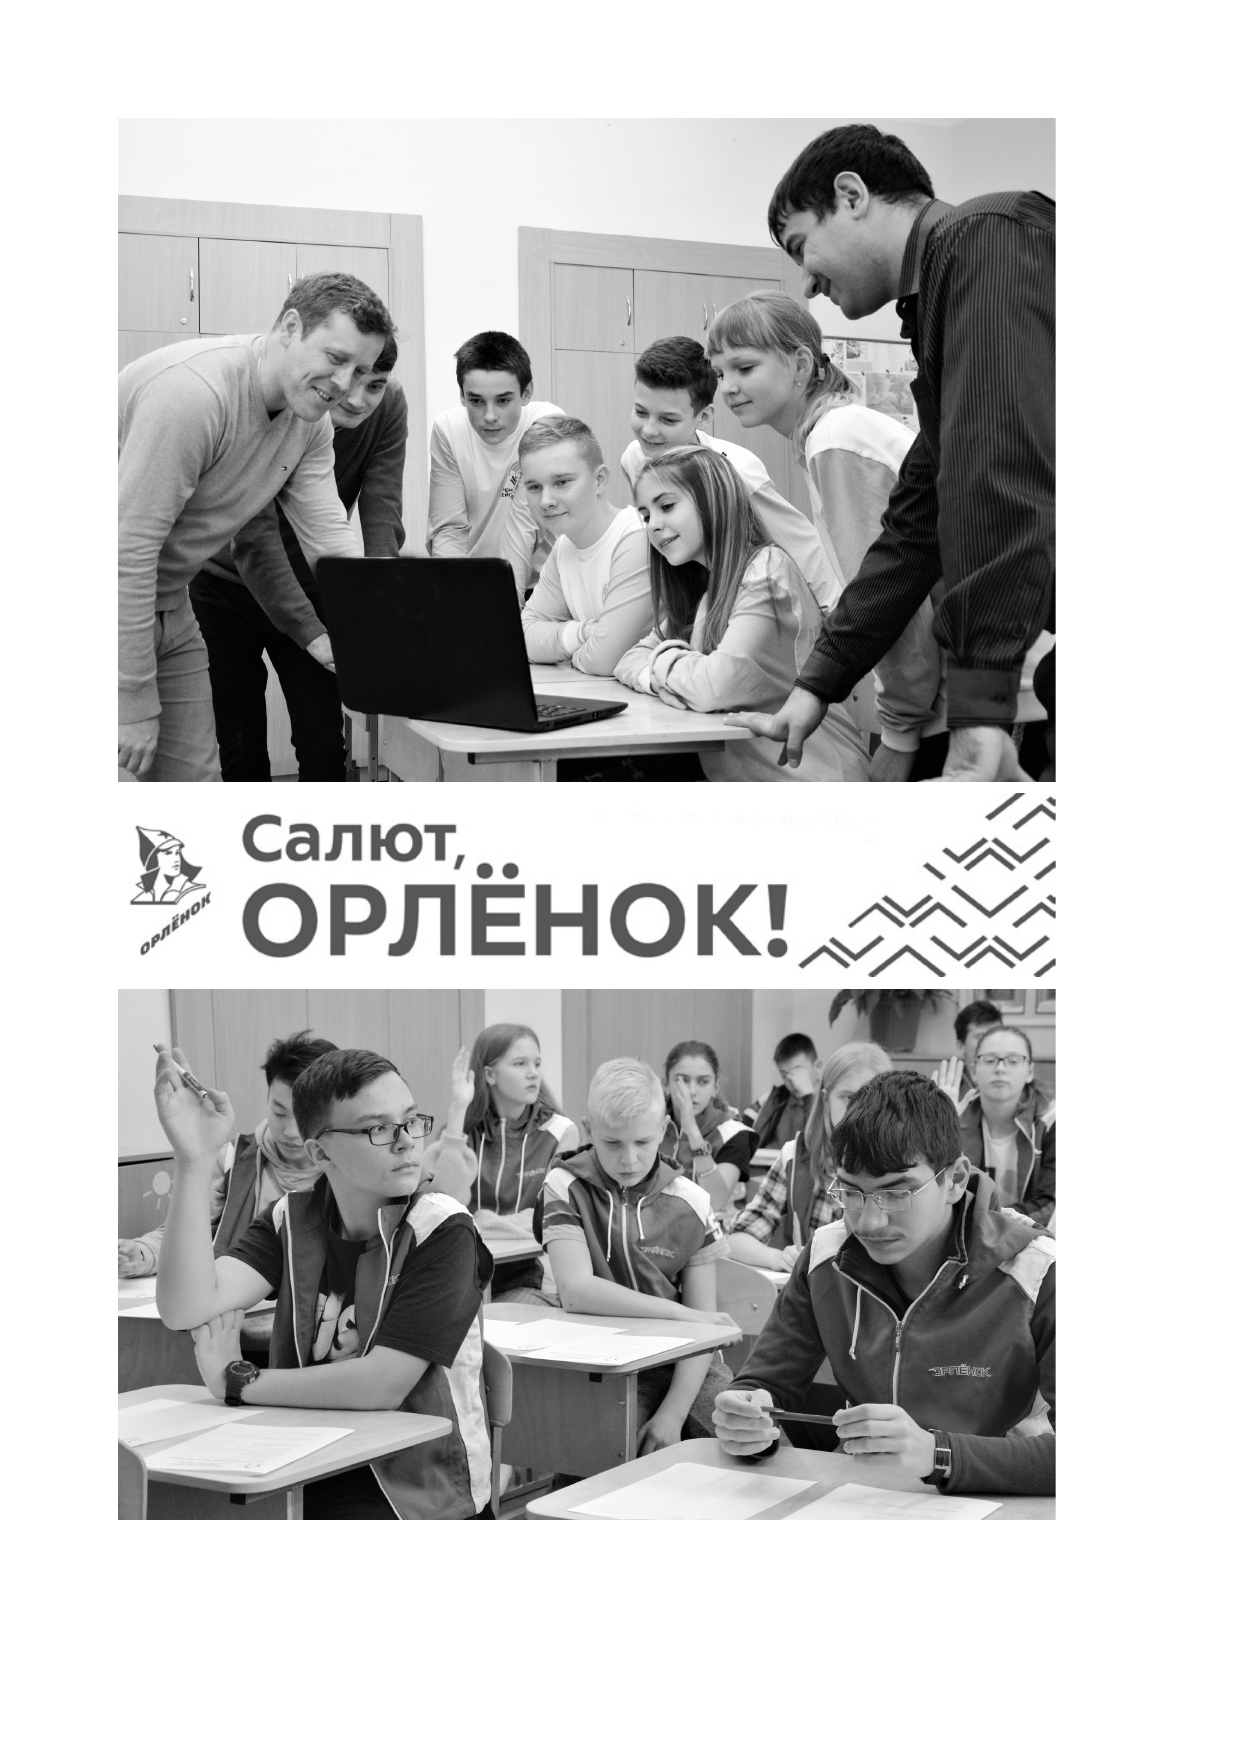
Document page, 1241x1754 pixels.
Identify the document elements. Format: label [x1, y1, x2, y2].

picture [118, 793, 1056, 977]
picture [118, 118, 1056, 782]
picture [118, 989, 1056, 1520]
